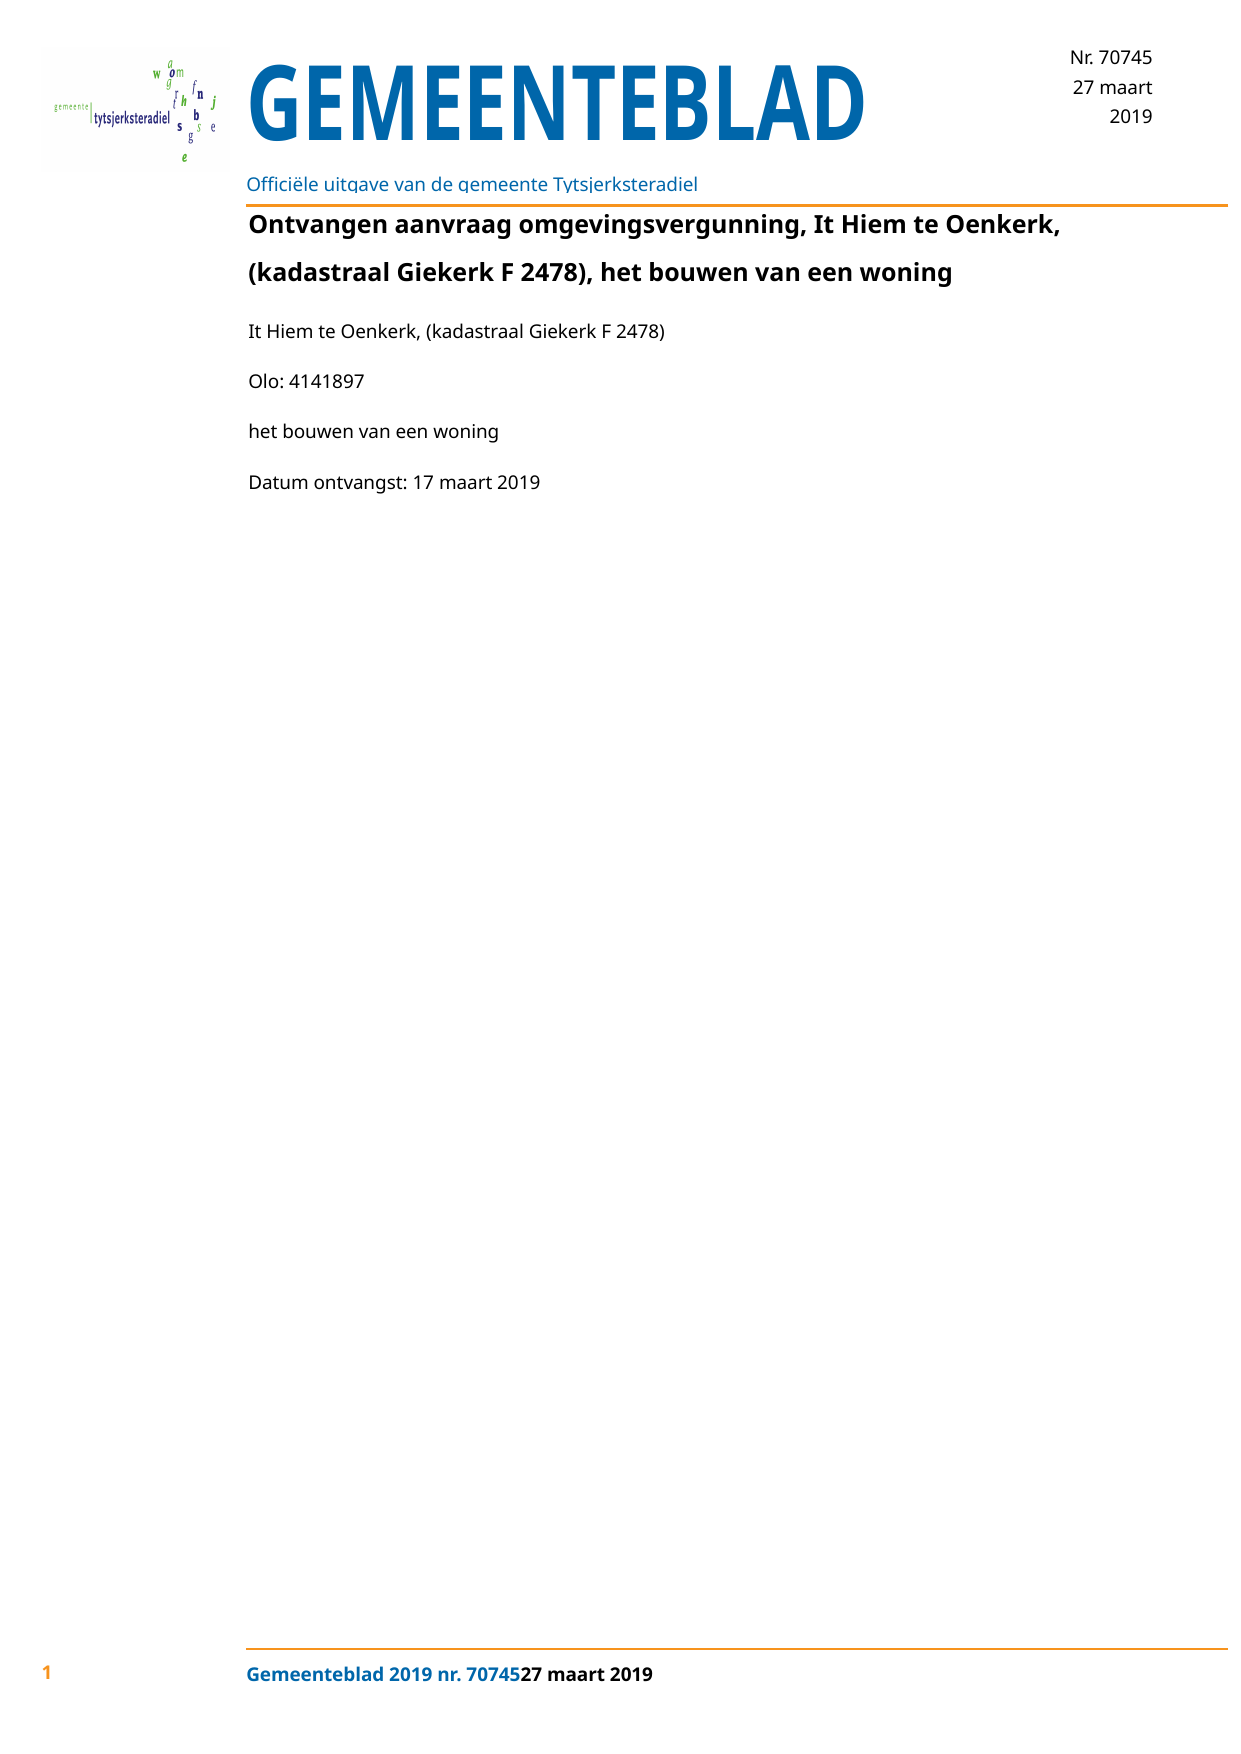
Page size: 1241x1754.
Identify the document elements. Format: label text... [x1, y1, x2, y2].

text Datum ontvangst: 17 maart 2019 [248, 469, 1152, 495]
text Olo: 4141897 [248, 368, 1152, 394]
text het bouwen van een woning [248, 419, 1152, 444]
text Ontvangen aanvraag omgevingsvergunning, It Hiem te Oenkerk, (kadastraal Giekerk F 2478), het bouwen van een woning [248, 207, 1152, 288]
text It Hiem te Oenkerk, (kadastraal Giekerk F 2478) [248, 318, 1152, 344]
picture [41, 47, 231, 172]
